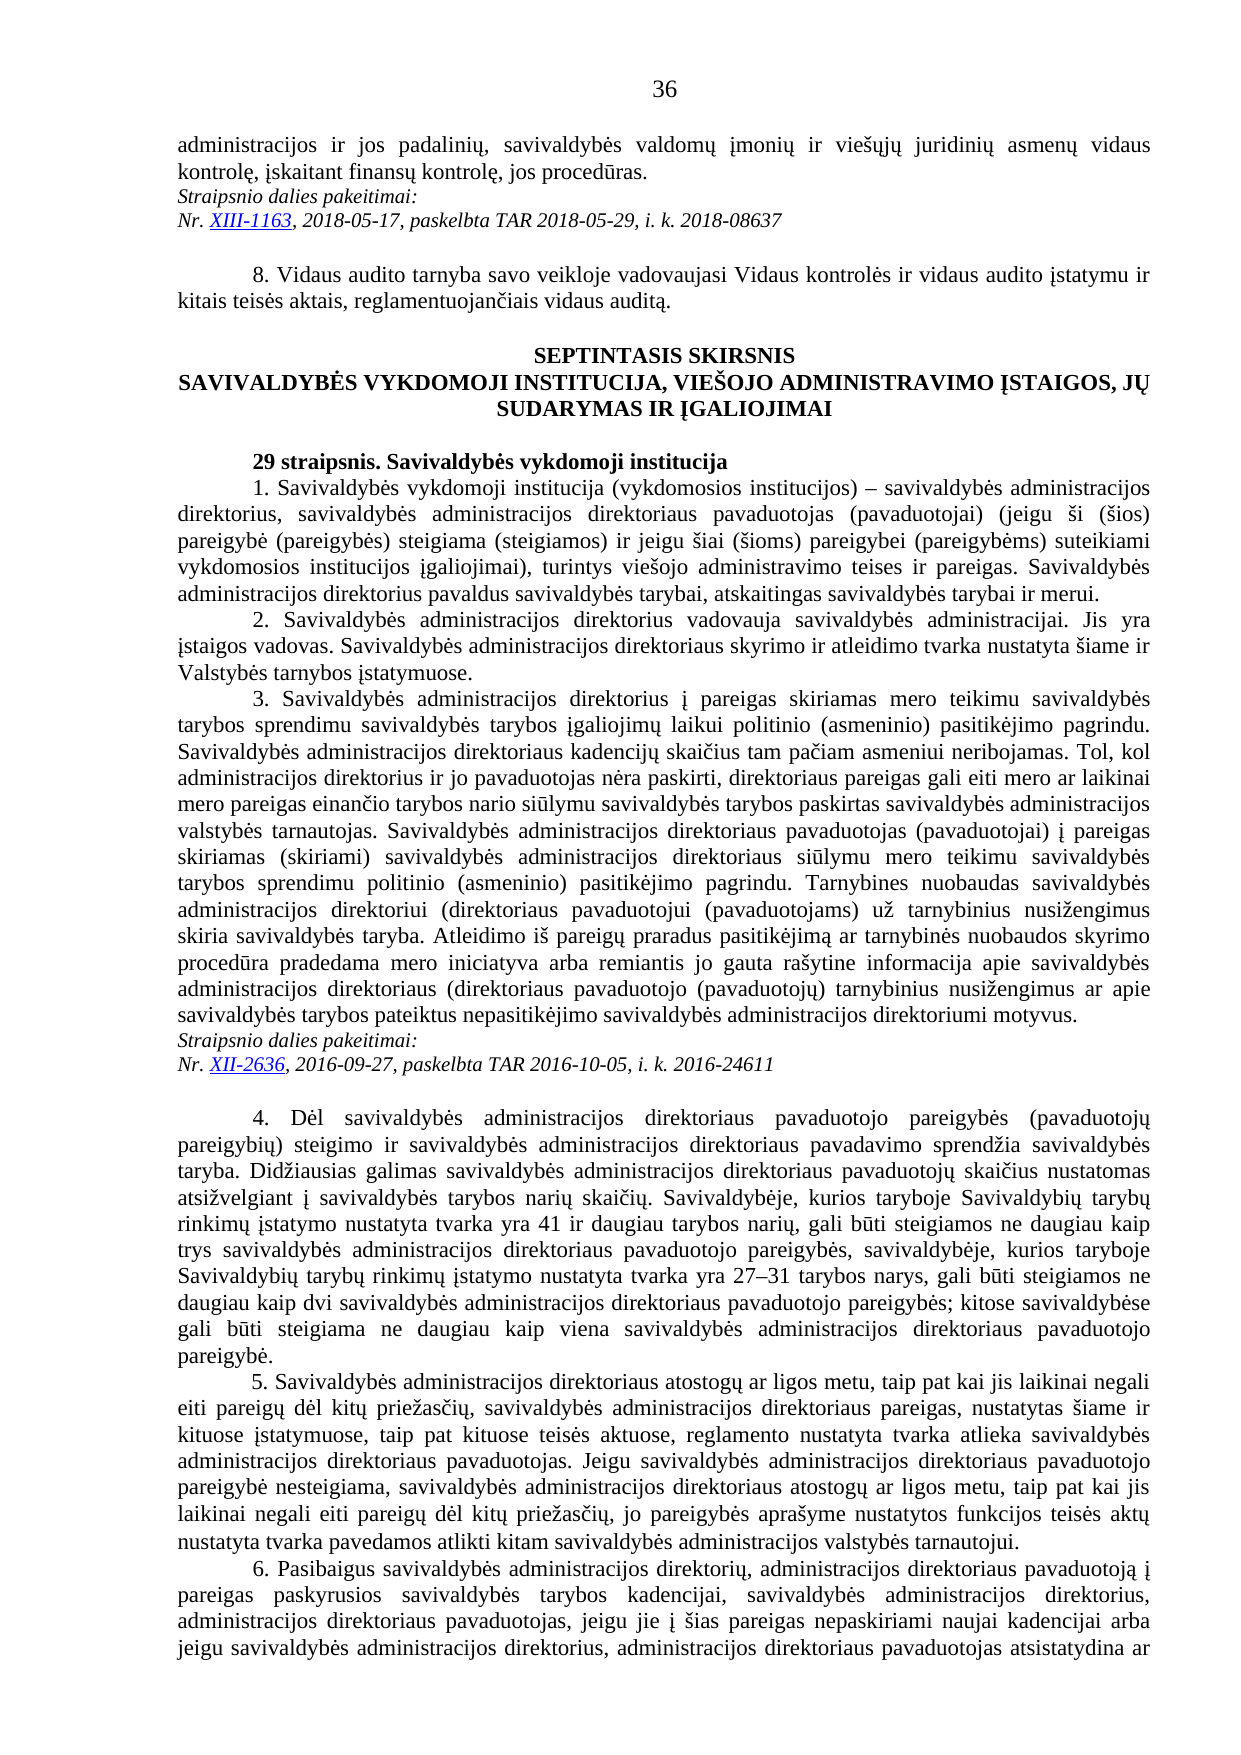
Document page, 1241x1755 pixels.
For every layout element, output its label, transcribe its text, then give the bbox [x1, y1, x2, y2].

text SEPTINTASIS SKIRSNIS [177, 342, 1152, 369]
text SAVIVALDYBĖS VYKDOMOJI INSTITUCIJA, VIEŠOJO ADMINISTRAVIMO ĮSTAIGOS, JŲ SUDARYMAS IR ĮGALIOJIMAI [177, 369, 1152, 421]
text 2. Savivaldybės administracijos direktorius vadovauja savivaldybės administracijai. Jis yra įstaigos vadovas. Savivaldybės administracijos direktoriaus skyrimo ir atleidimo tvarka nustatyta šiame ir Valstybės tarnybos įstatymuose. [177, 606, 1152, 685]
text 3. Savivaldybės administracijos direktorius į pareigas skiriamas mero teikimu savivaldybės tarybos sprendimu savivaldybės tarybos įgaliojimų laikui politinio (asmeninio) pasitikėjimo pagrindu. Savivaldybės administracijos direktoriaus kadencijų skaičius tam pačiam asmeniui neribojamas. Tol, kol administracijos direktorius ir jo pavaduotojas nėra paskirti, direktoriaus pareigas gali eiti mero ar laikinai mero pareigas einančio tarybos nario siūlymu savivaldybės tarybos paskirtas savivaldybės administracijos valstybės tarnautojas. Savivaldybės administracijos direktoriaus pavaduotojas (pavaduotojai) į pareigas skiriamas (skiriami) savivaldybės administracijos direktoriaus siūlymu mero teikimu savivaldybės tarybos sprendimu politinio (asmeninio) pasitikėjimo pagrindu. Tarnybines nuobaudas savivaldybės administracijos direktoriui (direktoriaus pavaduotojui (pavaduotojams) už tarnybinius nusižengimus skiria savivaldybės taryba. Atleidimo iš pareigų praradus pasitikėjimą ar tarnybinės nuobaudos skyrimo procedūra pradedama mero iniciatyva arba remiantis jo gauta rašytine informacija apie savivaldybės administracijos direktoriaus (direktoriaus pavaduotojo (pavaduotojų) tarnybinius nusižengimus ar apie savivaldybės tarybos pateiktus nepasitikėjimo savivaldybės administracijos direktoriumi motyvus. [177, 685, 1152, 1028]
text Nr. XII-2636, 2016-09-27, paskelbta TAR 2016-10-05, i. k. 2016-24611 [177, 1052, 1152, 1076]
text administracijos ir jos padalinių, savivaldybės valdomų įmonių ir viešųjų juridinių asmenų vidaus kontrolę, įskaitant finansų kontrolę, jos procedūras. [177, 131, 1152, 184]
text 5. Savivaldybės administracijos direktoriaus atostogų ar ligos metu, taip pat kai jis laikinai negali eiti pareigų dėl kitų priežasčių, savivaldybės administracijos direktoriaus pareigas, nustatytas šiame ir kituose įstatymuose, taip pat kituose teisės aktuose, reglamento nustatyta tvarka atlieka savivaldybės administracijos direktoriaus pavaduotojas. Jeigu savivaldybės administracijos direktoriaus pavaduotojo pareigybė nesteigiama, savivaldybės administracijos direktoriaus atostogų ar ligos metu, taip pat kai jis laikinai negali eiti pareigų dėl kitų priežasčių, jo pareigybės aprašyme nustatytos funkcijos teisės aktų nustatyta tvarka pavedamos atlikti kitam savivaldybės administracijos valstybės tarnautojui. [177, 1368, 1152, 1555]
text 29 straipsnis. Savivaldybės vykdomoji institucija [177, 448, 1152, 474]
text 4. Dėl savivaldybės administracijos direktoriaus pavaduotojo pareigybės (pavaduotojų pareigybių) steigimo ir savivaldybės administracijos direktoriaus pavadavimo sprendžia savivaldybės taryba. Didžiausias galimas savivaldybės administracijos direktoriaus pavaduotojų skaičius nustatomas atsižvelgiant į savivaldybės tarybos narių skaičių. Savivaldybėje, kurios taryboje Savivaldybių tarybų rinkimų įstatymo nustatyta tvarka yra 41 ir daugiau tarybos narių, gali būti steigiamos ne daugiau kaip trys savivaldybės administracijos direktoriaus pavaduotojo pareigybės, savivaldybėje, kurios taryboje Savivaldybių tarybų rinkimų įstatymo nustatyta tvarka yra 27–31 tarybos narys, gali būti steigiamos ne daugiau kaip dvi savivaldybės administracijos direktoriaus pavaduotojo pareigybės; kitose savivaldybėse gali būti steigiama ne daugiau kaip viena savivaldybės administracijos direktoriaus pavaduotojo pareigybė. [177, 1104, 1152, 1368]
text 8. Vidaus audito tarnyba savo veikloje vadovaujasi Vidaus kontrolės ir vidaus audito įstatymu ir kitais teisės aktais, reglamentuojančiais vidaus auditą. [177, 261, 1152, 314]
text Nr. XIII-1163, 2018-05-17, paskelbta TAR 2018-05-29, i. k. 2018-08637 [177, 208, 1152, 232]
text 1. Savivaldybės vykdomoji institucija (vykdomosios institucijos) – savivaldybės administracijos direktorius, savivaldybės administracijos direktoriaus pavaduotojas (pavaduotojai) (jeigu ši (šios) pareigybė (pareigybės) steigiama (steigiamos) ir jeigu šiai (šioms) pareigybei (pareigybėms) suteikiami vykdomosios institucijos įgaliojimai), turintys viešojo administravimo teises ir pareigas. Savivaldybės administracijos direktorius pavaldus savivaldybės tarybai, atskaitingas savivaldybės tarybai ir merui. [177, 474, 1152, 606]
text 6. Pasibaigus savivaldybės administracijos direktorių, administracijos direktoriaus pavaduotoją į pareigas paskyrusios savivaldybės tarybos kadencijai, savivaldybės administracijos direktorius, administracijos direktoriaus pavaduotojas, jeigu jie į šias pareigas nepaskiriami naujai kadencijai arba jeigu savivaldybės administracijos direktorius, administracijos direktoriaus pavaduotojas atsistatydina ar [177, 1555, 1152, 1660]
text Straipsnio dalies pakeitimai: [177, 1028, 1152, 1052]
text Straipsnio dalies pakeitimai: [177, 184, 1152, 208]
